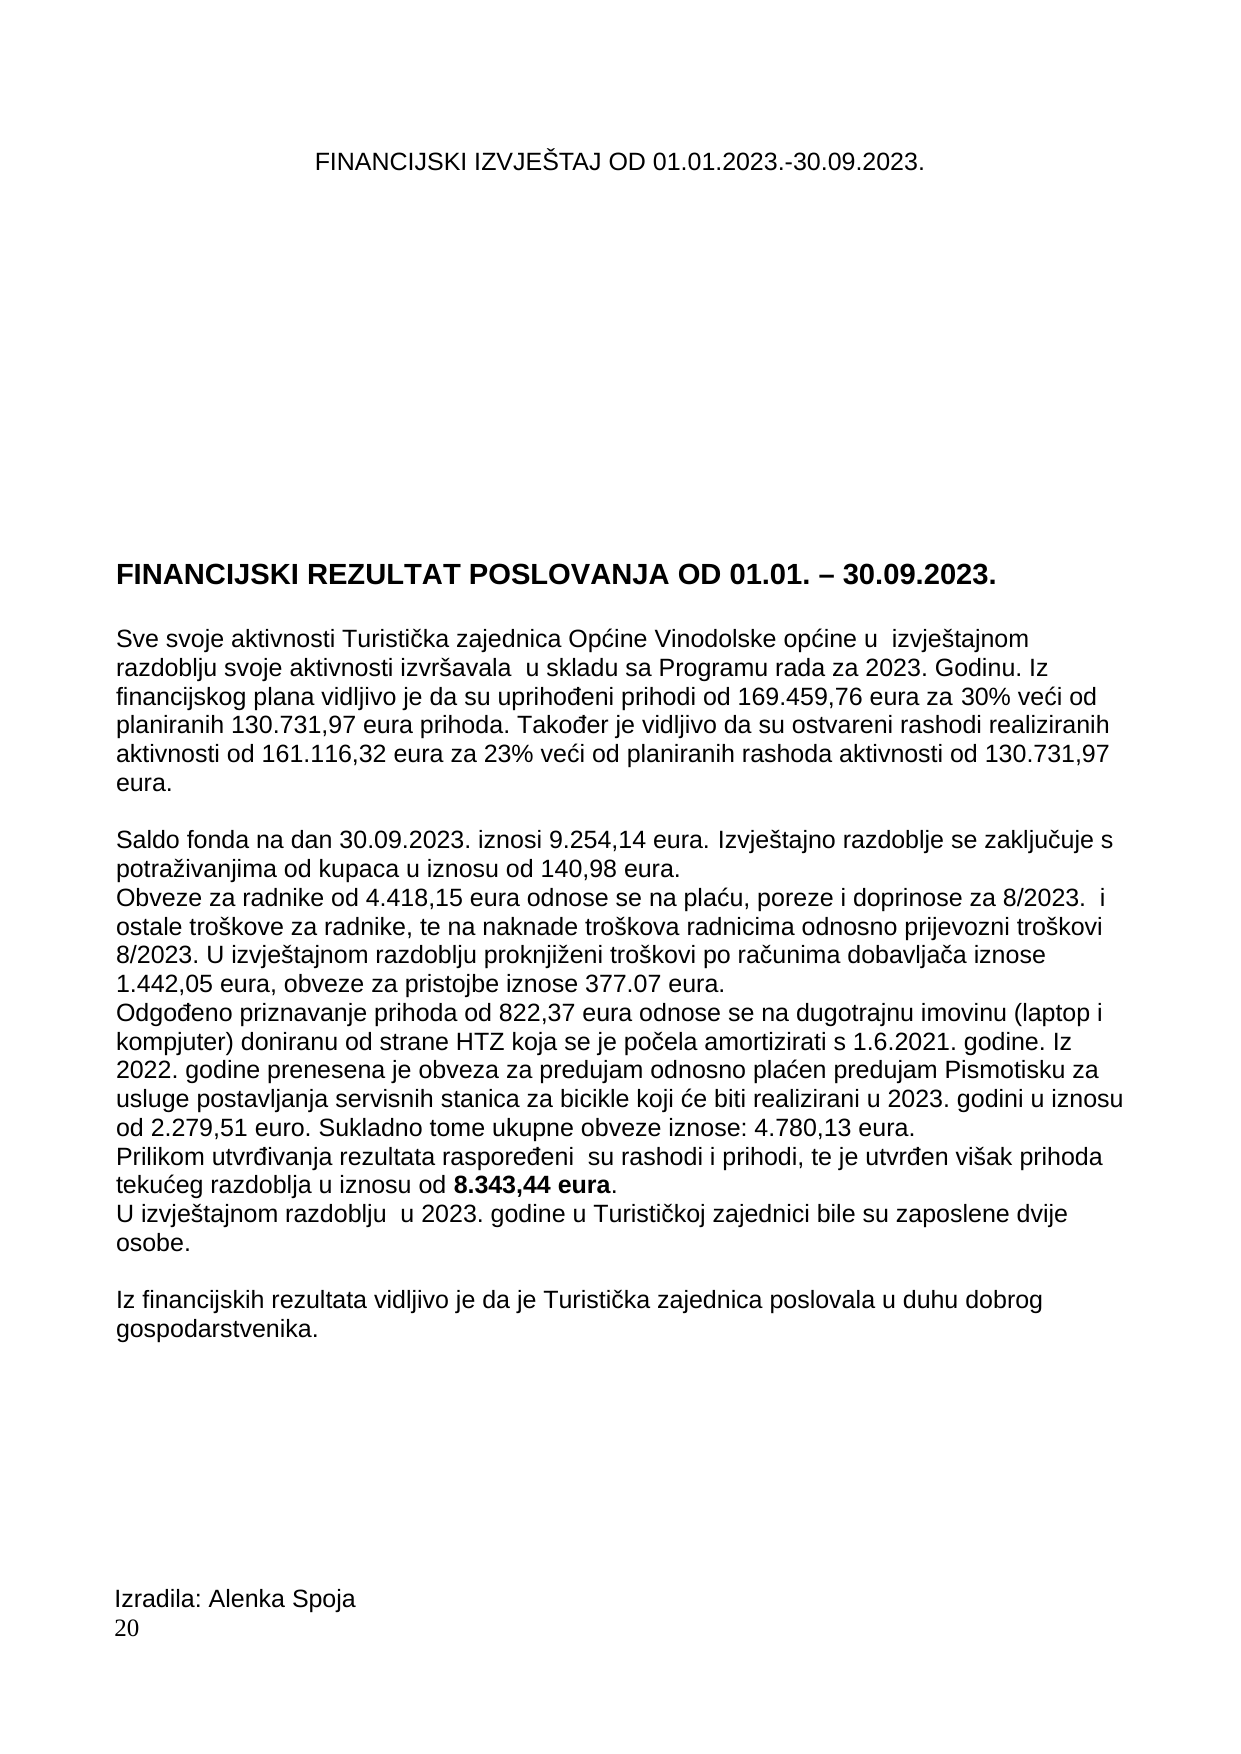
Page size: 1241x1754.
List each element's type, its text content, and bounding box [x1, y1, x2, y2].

text Iz financijskih rezultata vidljivo je da je Turistička zajednica poslovala u duhu dobrog gospodarstvenika. [116, 1286, 1126, 1343]
text Sve svoje aktivnosti Turistička zajednica Općine Vinodolske općine u izvještajnom razdoblju svoje aktivnosti izvršavala u skladu sa Programu rada za 2023. Godinu. Iz financijskog plana vidljivo je da su uprihođeni prihodi od 169.459,76 eura za 30% veći od planiranih 130.731,97 eura prihoda. Također je vidljivo da su ostvareni rashodi realiziranih aktivnosti od 161.116,32 eura za 23% veći od planiranih rashoda aktivnosti od 130.731,97 eura. [116, 624, 1126, 797]
text Prilikom utvrđivanja rezultata raspoređeni su rashodi i prihodi, te je utvrđen višak prihoda tekućeg razdoblja u iznosu od 8.343,44 eura. [116, 1142, 1126, 1199]
text Odgođeno priznavanje prihoda od 822,37 eura odnose se na dugotrajnu imovinu (laptop i kompjuter) doniranu od strane HTZ koja se je počela amortizirati s 1.6.2021. godine. Iz 2022. godine prenesena je obveza za predujam odnosno plaćen predujam Pismotisku za usluge postavljanja servisnih stanica za bicikle koji će biti realizirani u 2023. godini u iznosu od 2.279,51 euro. Sukladno tome ukupne obveze iznose: 4.780,13 eura. [116, 998, 1126, 1142]
text FINANCIJSKI REZULTAT POSLOVANJA OD 01.01. – 30.09.2023. [116, 557, 1126, 591]
text Obveze za radnike od 4.418,15 eura odnose se na plaću, poreze i doprinose za 8/2023. i ostale troškove za radnike, te na naknade troškova radnicima odnosno prijevozni troškovi 8/2023. U izvještajnom razdoblju proknjiženi troškovi po računima dobavljača iznose 1.442,05 eura, obveze za pristojbe iznose 377.07 eura. [116, 883, 1126, 998]
text Saldo fonda na dan 30.09.2023. iznosi 9.254,14 eura. Izvještajno razdoblje se zaključuje s potraživanjima od kupaca u iznosu od 140,98 eura. [116, 826, 1126, 883]
text U izvještajnom razdoblju u 2023. godine u Turističkoj zajednici bile su zaposlene dvije osobe. [116, 1199, 1126, 1257]
